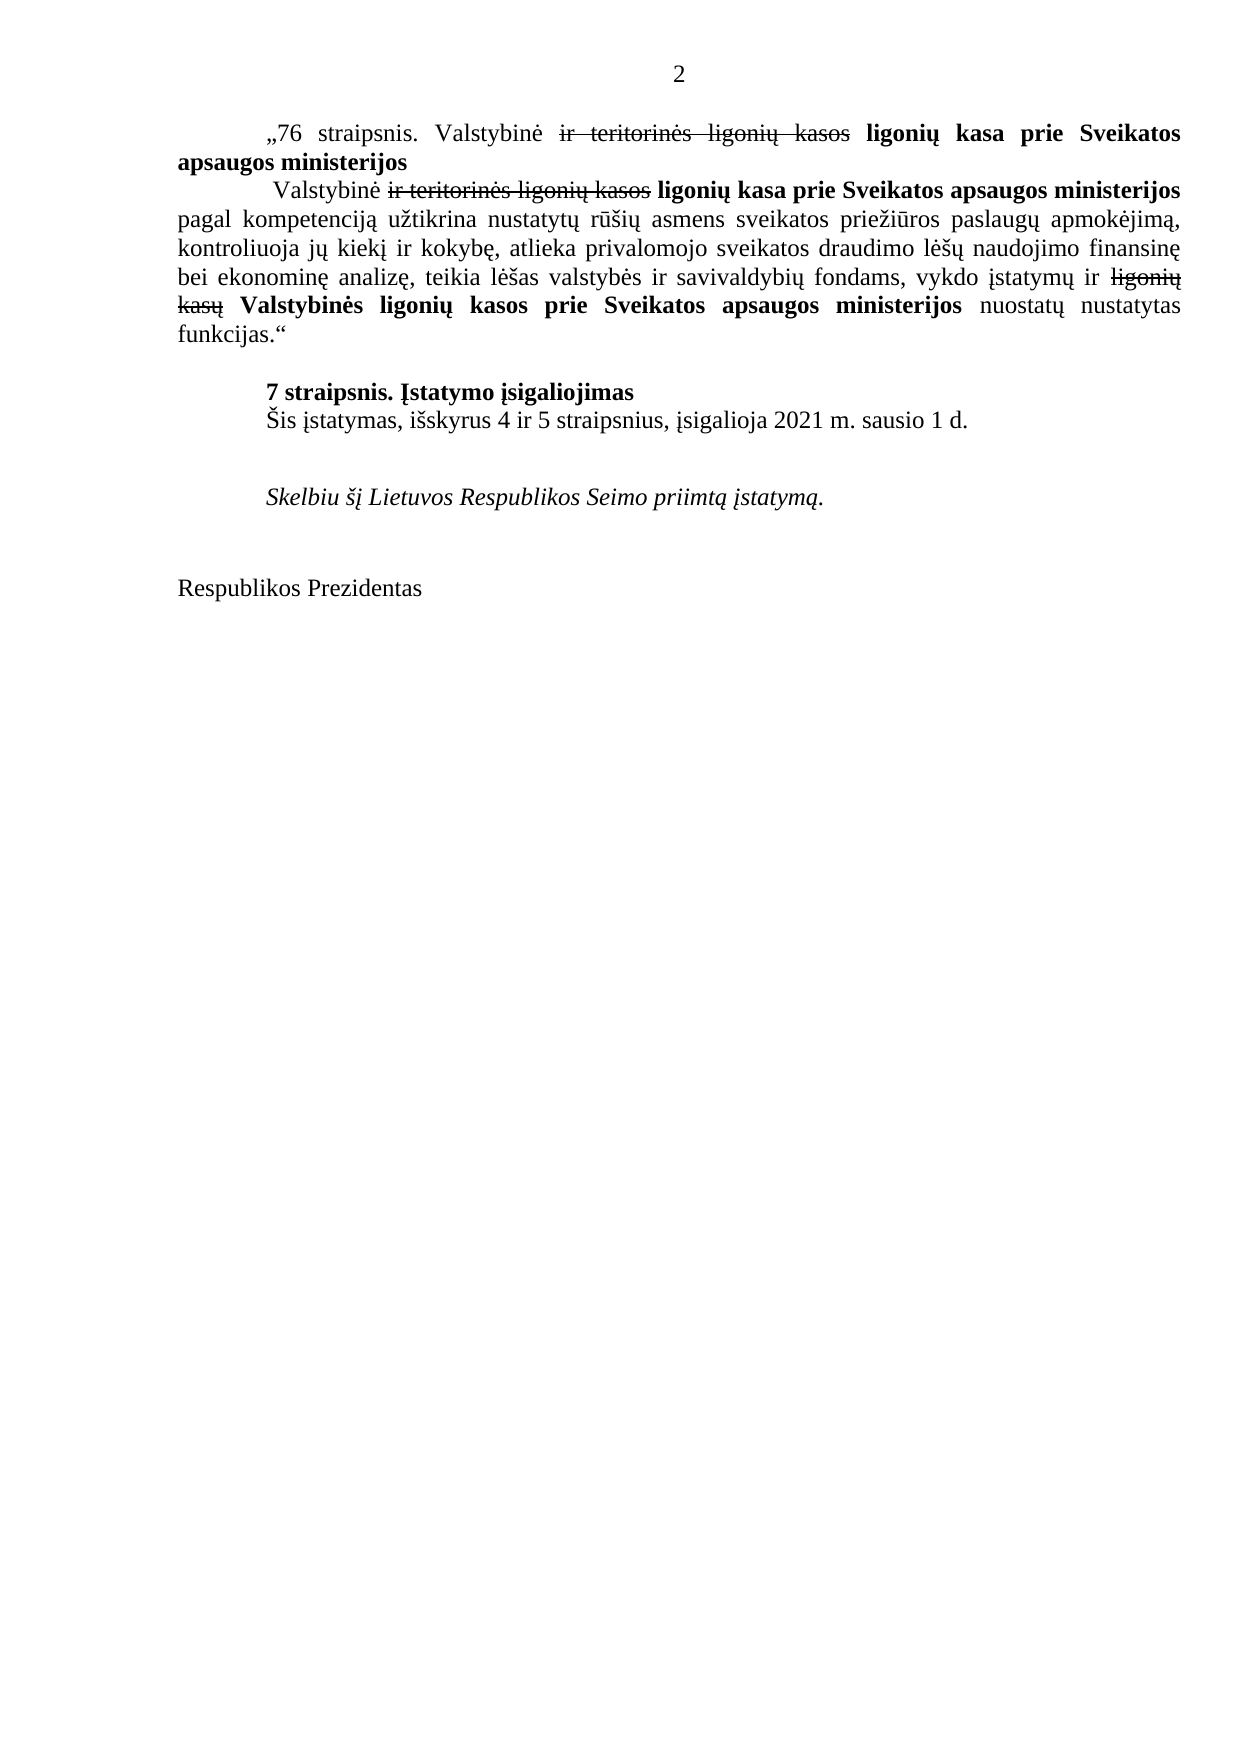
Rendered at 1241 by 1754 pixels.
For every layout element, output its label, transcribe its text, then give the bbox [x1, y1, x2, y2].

text Respublikos Prezidentas [177, 573, 1181, 601]
text Valstybinė ir teritorinės ligonių kasos ligonių kasa prie Sveikatos apsaugos ministerijos pagal kompetenciją užtikrina nustatytų rūšių asmens sveikatos priežiūros paslaugų apmokėjimą, kontroliuoja jų kiekį ir kokybę, atlieka privalomojo sveikatos draudimo lėšų naudojimo finansinę bei ekonominę analizę, teikia lėšas valstybės ir savivaldybių fondams, vykdo įstatymų ir ligonių kasų Valstybinės ligonių kasos prie Sveikatos apsaugos ministerijos nuostatų nustatytas funkcijas.“ [177, 176, 1181, 348]
text Šis įstatymas, išskyrus 4 ir 5 straipsnius, įsigalioja 2021 m. sausio 1 d. [177, 406, 1181, 434]
text 7 straipsnis. Įstatymo įsigaliojimas [177, 377, 1181, 406]
text Skelbiu šį Lietuvos Respublikos Seimo priimtą įstatymą. [177, 482, 1181, 511]
text „76 straipsnis. Valstybinė ir teritorinės ligonių kasos ligonių kasa prie Sveikatos apsaugos ministerijos [177, 118, 1181, 176]
